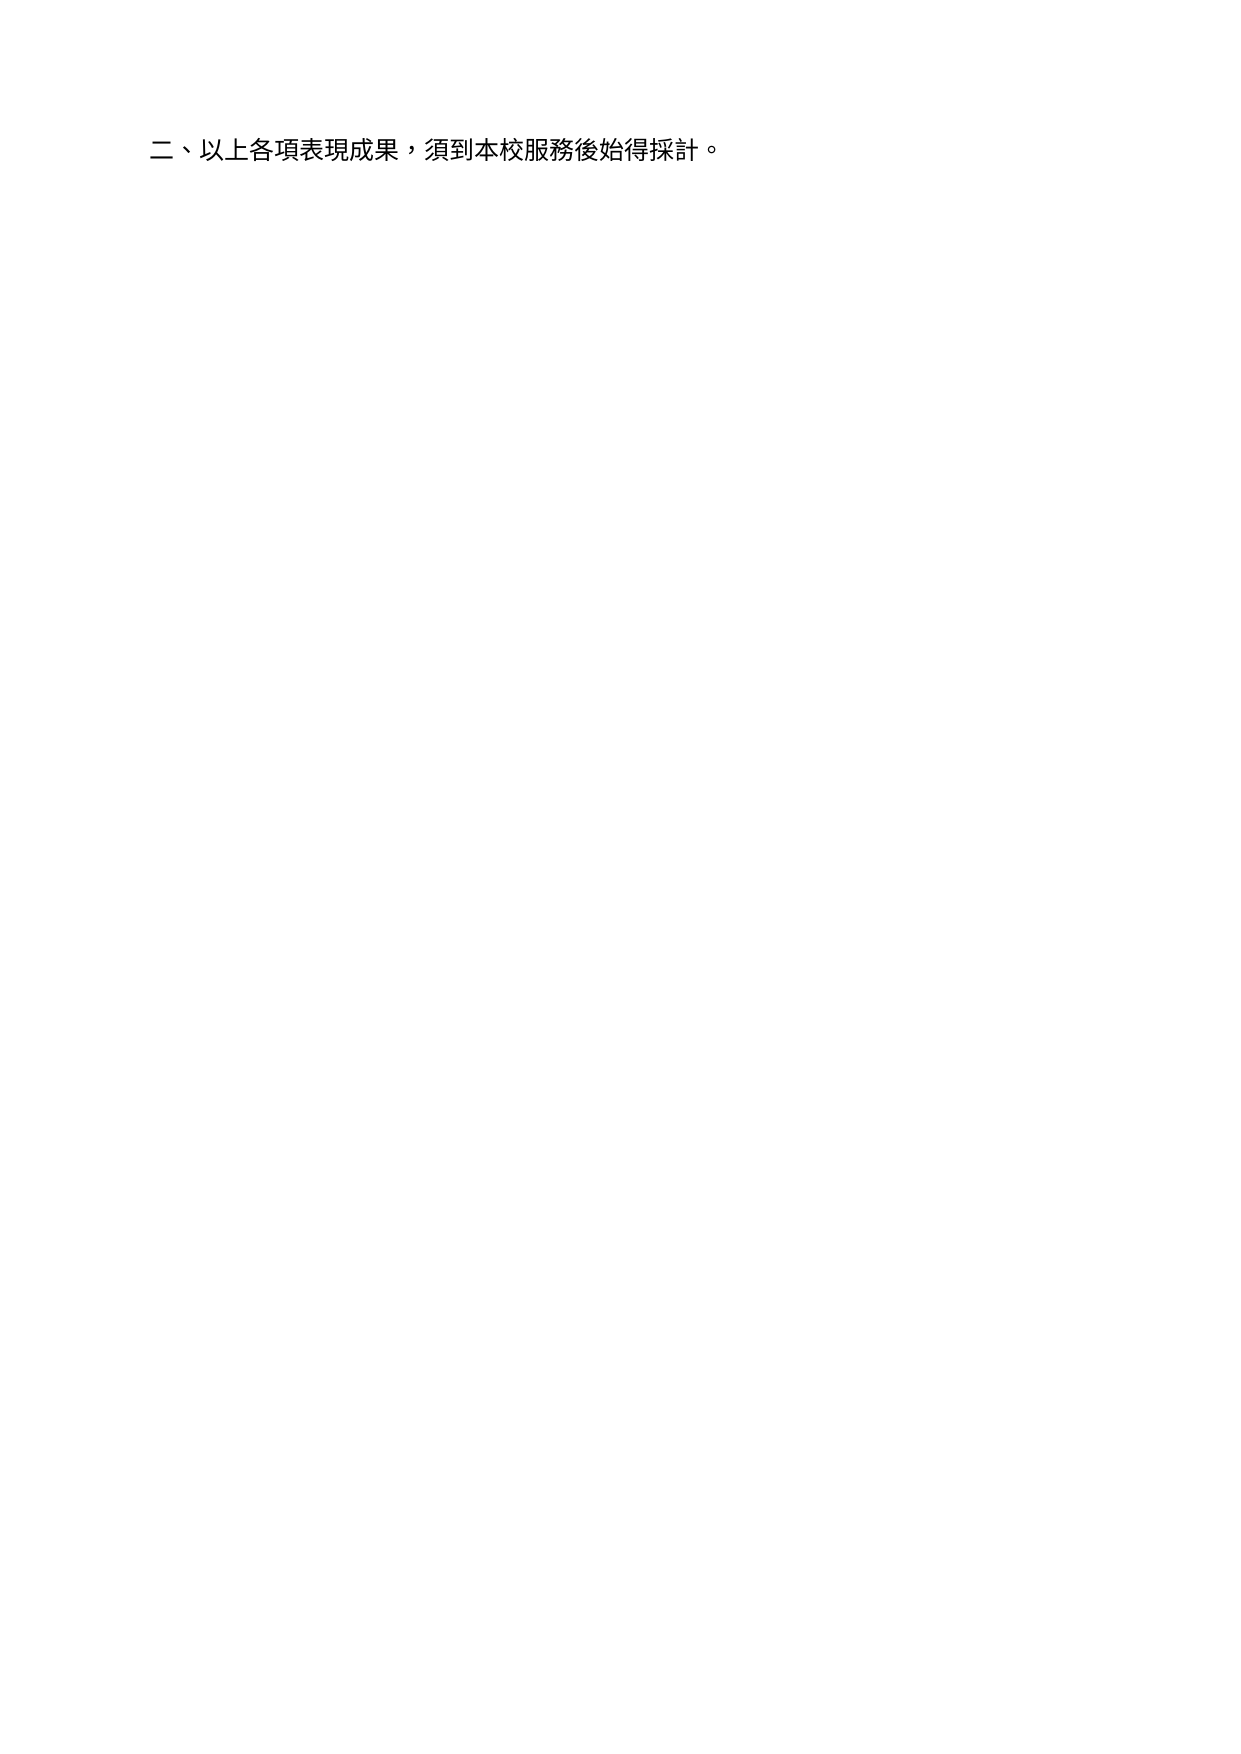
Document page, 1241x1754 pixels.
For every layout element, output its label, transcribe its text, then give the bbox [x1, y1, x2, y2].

text 二、以上各項表現成果，須到本校服務後始得採計。 [74, 107, 1152, 169]
